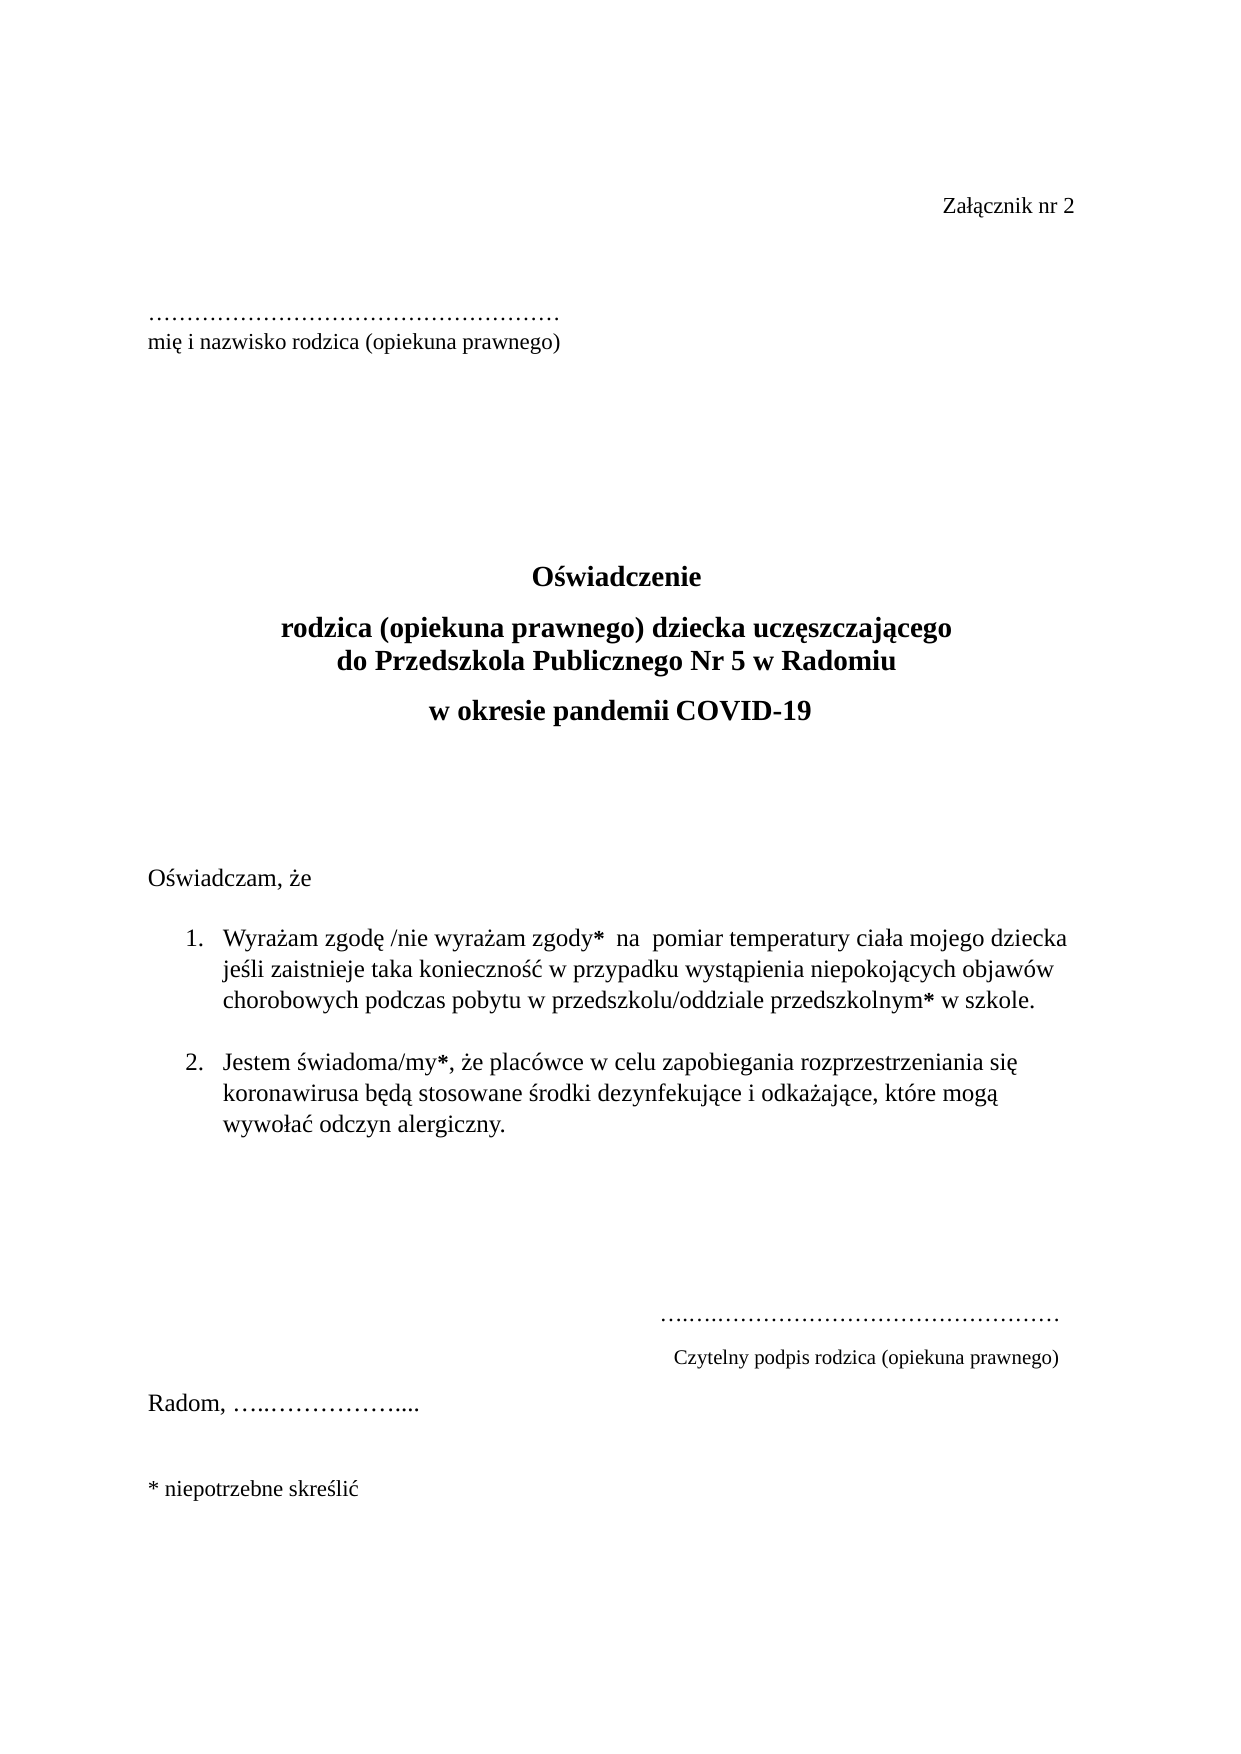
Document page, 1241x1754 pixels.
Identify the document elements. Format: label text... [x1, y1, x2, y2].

text ……………………………………………… mię i nazwisko rodzica (opiekuna prawnego) [148, 299, 1093, 354]
text * niepotrzebne skreślić [148, 1475, 1093, 1502]
subtitle rodzica (opiekuna prawnego) dziecka uczęszczającego do Przedszkola Publicznego Nr 5 w Radomiu [148, 610, 1093, 677]
text Czytelny podpis rodzica (opiekuna prawnego) [148, 1345, 1093, 1369]
text Oświadczam, że [148, 863, 1093, 892]
subtitle Radom, …..…………….... [148, 1388, 1093, 1417]
subtitle w okresie pandemii COVID-19 [148, 693, 1093, 727]
list Wyrażam zgodę /nie wyrażam zgody* na pomiar temperatury ciała mojego dziecka jeśli zaistnieje taka konieczność w przypadku wystąpienia niepokojących objawów chorobowych podczas pobytu w przedszkolu/oddziale przedszkolnym* w szkole. [185, 923, 1093, 1014]
subtitle Oświadczenie [148, 559, 1093, 593]
list Jestem świadoma/my*, że placówce w celu zapobiegania rozprzestrzeniania się koronawirusa będą stosowane środki dezynfekujące i odkażające, które mogą wywołać odczyn alergiczny. [185, 1047, 1093, 1138]
text ….….……………………………………… [148, 1300, 1093, 1326]
text Załącznik nr 2 [148, 192, 1093, 243]
